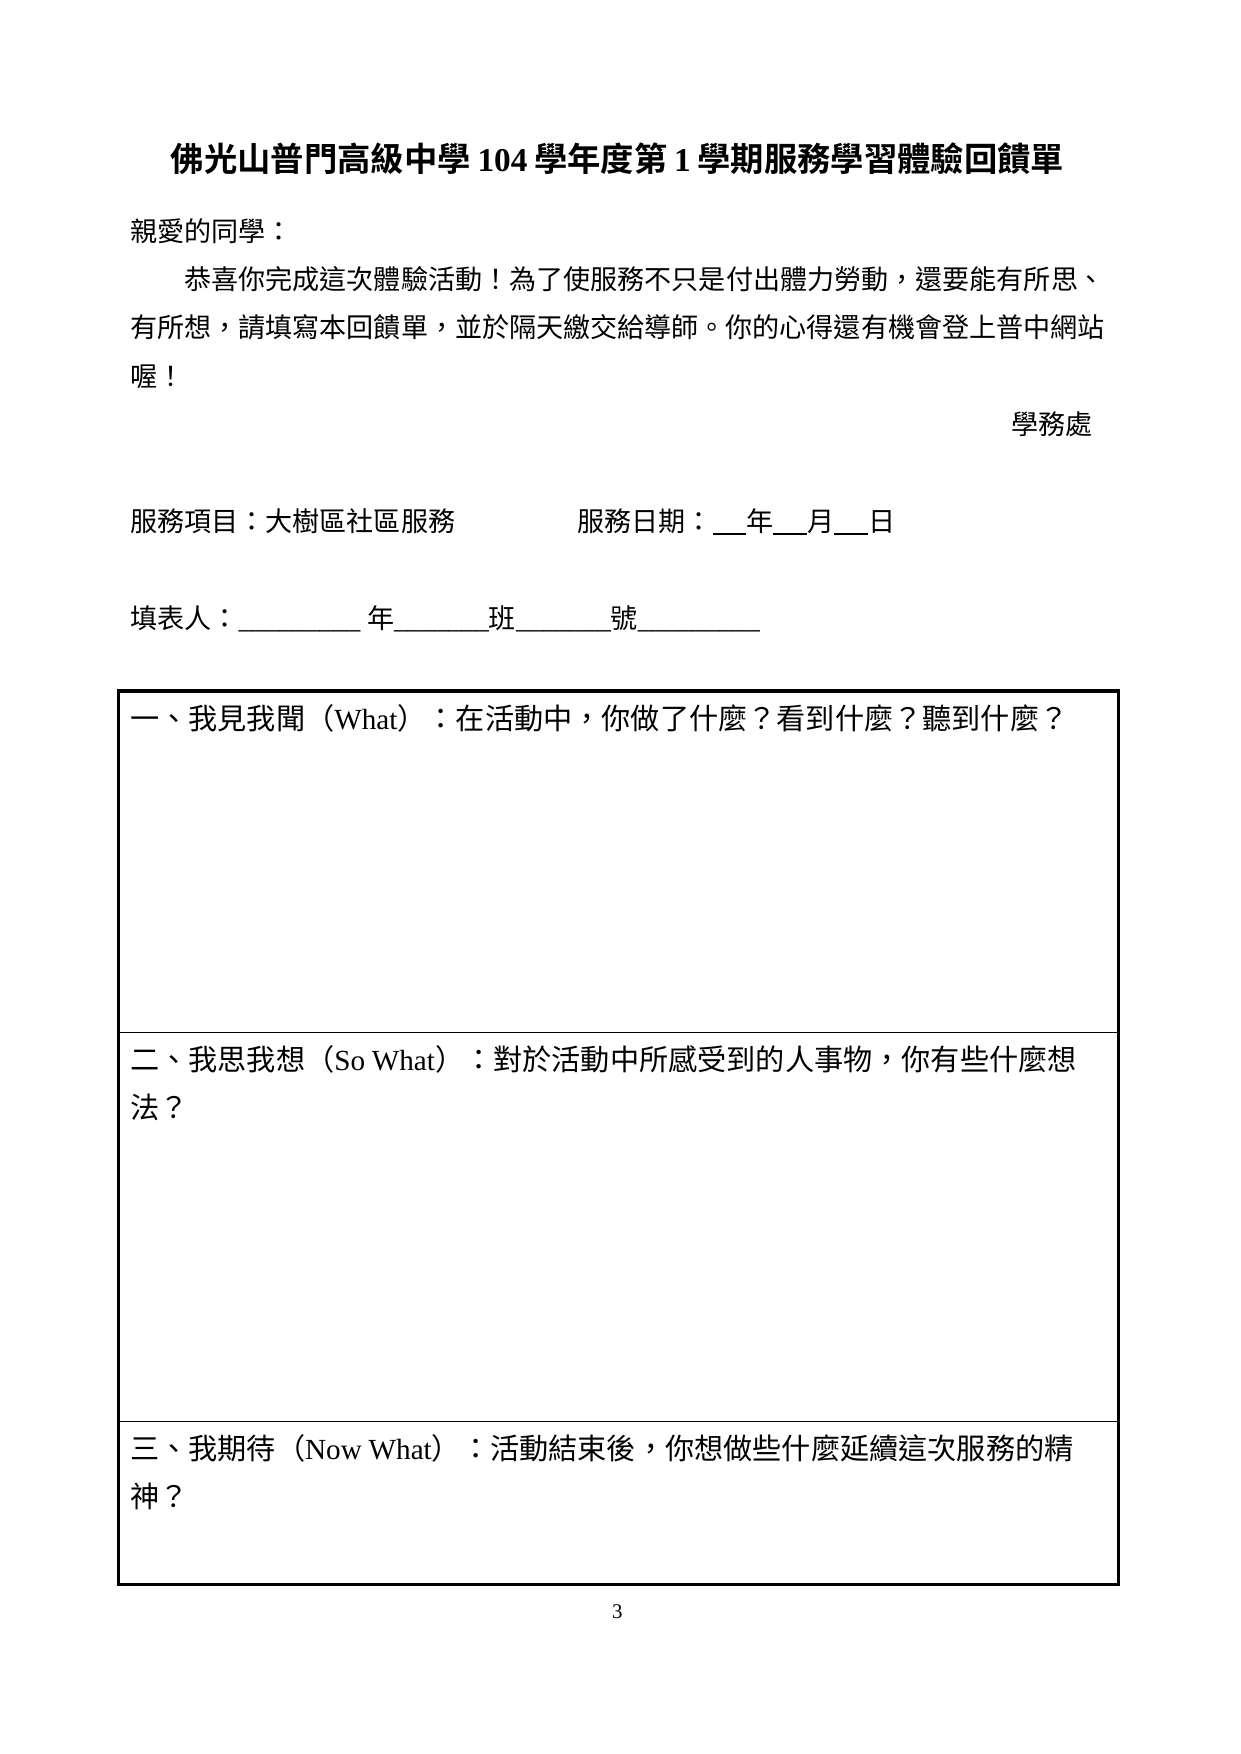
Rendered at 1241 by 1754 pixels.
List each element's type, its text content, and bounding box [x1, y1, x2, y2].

text 服務項目：大樹區社區服務 服務日期： 年 月 日 [130, 496, 1104, 544]
text 恭喜你完成這次體驗活動！為了使服務不只是付出體力勞動，還要能有所思、有所想，請填寫本回饋單，並於隔天繳交給導師。你的心得還有機會登上普中網站喔！ [130, 253, 1104, 399]
table_cell 二、我思我想（So What）：對於活動中所感受到的人事物，你有些什麼想法？ [120, 1033, 1117, 1421]
text 佛光山普門高級中學104學年度第1學期服務學習體驗回饋單 [130, 132, 1104, 181]
table_header 一、我見我聞（What）：在活動中，你做了什麼？看到什麼？聽到什麼？ [120, 693, 1117, 1032]
table_cell 三、我期待（Now What）：活動結束後，你想做些什麼延續這次服務的精神？ [120, 1422, 1117, 1582]
text 學務處 [130, 399, 1092, 447]
text 填表人：_________ 年_______班_______號_________ [130, 592, 1104, 641]
text 親愛的同學： [130, 205, 1104, 253]
